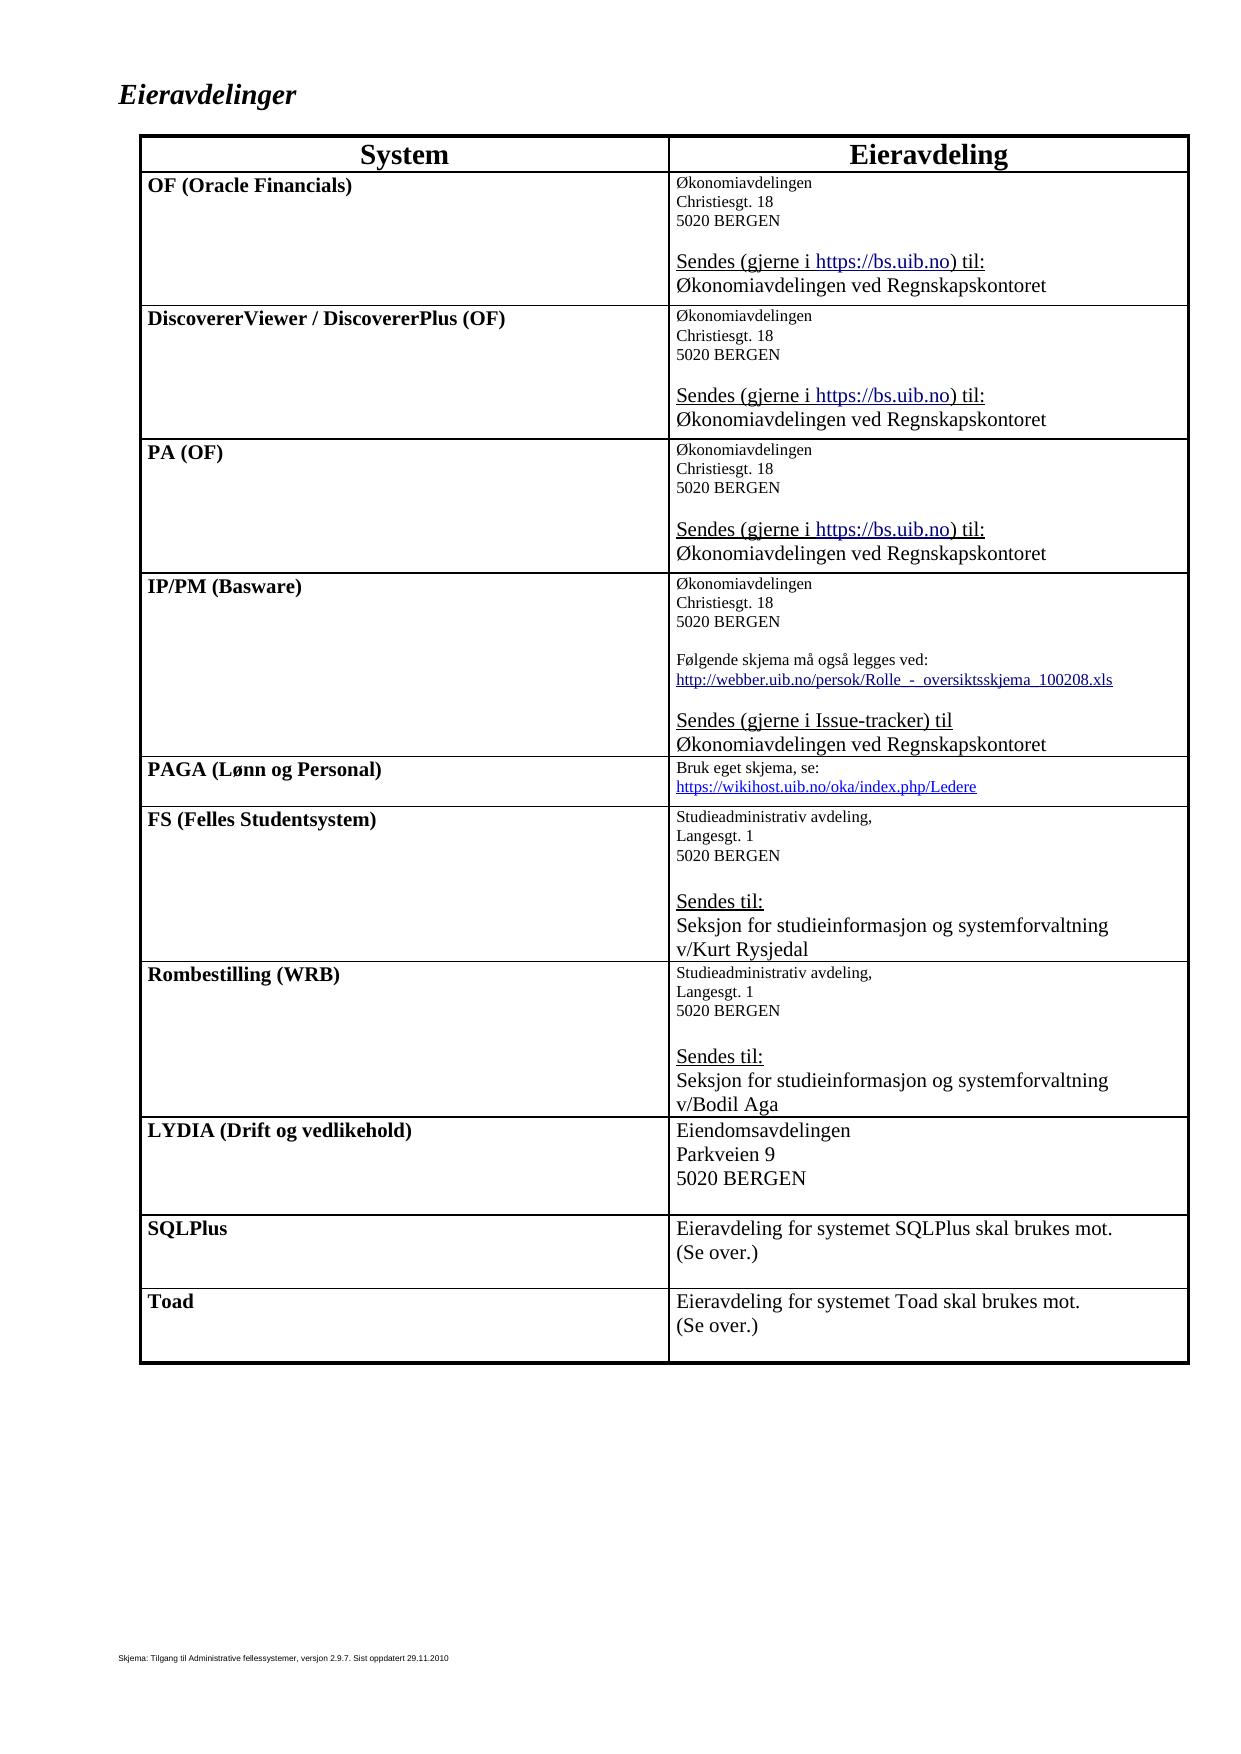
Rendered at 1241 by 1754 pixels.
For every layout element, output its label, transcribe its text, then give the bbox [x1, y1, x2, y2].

table_cell LYDIA (Drift og vedlikehold) [142, 1118, 668, 1214]
text Eieravdelinger [118, 77, 1205, 110]
table_cell FS (Felles Studentsystem) [142, 807, 668, 961]
table_cell PA (OF) [142, 440, 668, 572]
table_cell Rombestilling (WRB) [142, 962, 668, 1116]
table_cell Økonomiavdelingen Christiesgt. 18 5020 BERGEN Følgende skjema må også legges ved: http://webber.uib.no/persok/Rolle_-_oversiktsskjema_100208.xls Sendes (gjerne i Issue-tracker) til Økonomiavdelingen ved Regnskapskontoret [670, 574, 1187, 756]
table_cell Økonomiavdelingen Christiesgt. 18 5020 BERGEN Sendes (gjerne i https://bs.uib.no) til: Økonomiavdelingen ved Regnskapskontoret [670, 173, 1187, 305]
table_cell Eiendomsavdelingen Parkveien 9 5020 BERGEN [670, 1118, 1187, 1214]
table_cell Studieadministrativ avdeling, Langesgt. 1 5020 BERGEN Sendes til: Seksjon for studieinformasjon og systemforvaltning v/Kurt Rysjedal [670, 807, 1187, 961]
table_header Eieravdeling [670, 138, 1187, 171]
table_cell Toad [142, 1289, 668, 1361]
table_cell SQLPlus [142, 1216, 668, 1288]
table_header System [142, 138, 668, 171]
table_cell Bruk eget skjema, se: https://wikihost.uib.no/oka/index.php/Ledere [670, 757, 1187, 806]
table_cell OF (Oracle Financials) [142, 173, 668, 305]
table_cell Økonomiavdelingen Christiesgt. 18 5020 BERGEN Sendes (gjerne i https://bs.uib.no) til: Økonomiavdelingen ved Regnskapskontoret [670, 306, 1187, 438]
table_cell IP/PM (Basware) [142, 574, 668, 756]
table_cell Studieadministrativ avdeling, Langesgt. 1 5020 BERGEN Sendes til: Seksjon for studieinformasjon og systemforvaltning v/Bodil Aga [670, 962, 1187, 1116]
text Skjema: Tilgang til Administrative fellessystemer, versjon 2.9.7. Sist oppdatert 29.11.2010 [118, 1653, 1205, 1663]
table_cell Eieravdeling for systemet Toad skal brukes mot. (Se over.) [670, 1289, 1187, 1361]
table_cell Eieravdeling for systemet SQLPlus skal brukes mot. (Se over.) [670, 1216, 1187, 1288]
table_cell PAGA (Lønn og Personal) [142, 757, 668, 806]
table_cell DiscovererViewer / DiscovererPlus (OF) [142, 306, 668, 438]
table_cell Økonomiavdelingen Christiesgt. 18 5020 BERGEN Sendes (gjerne i https://bs.uib.no) til: Økonomiavdelingen ved Regnskapskontoret [670, 440, 1187, 572]
